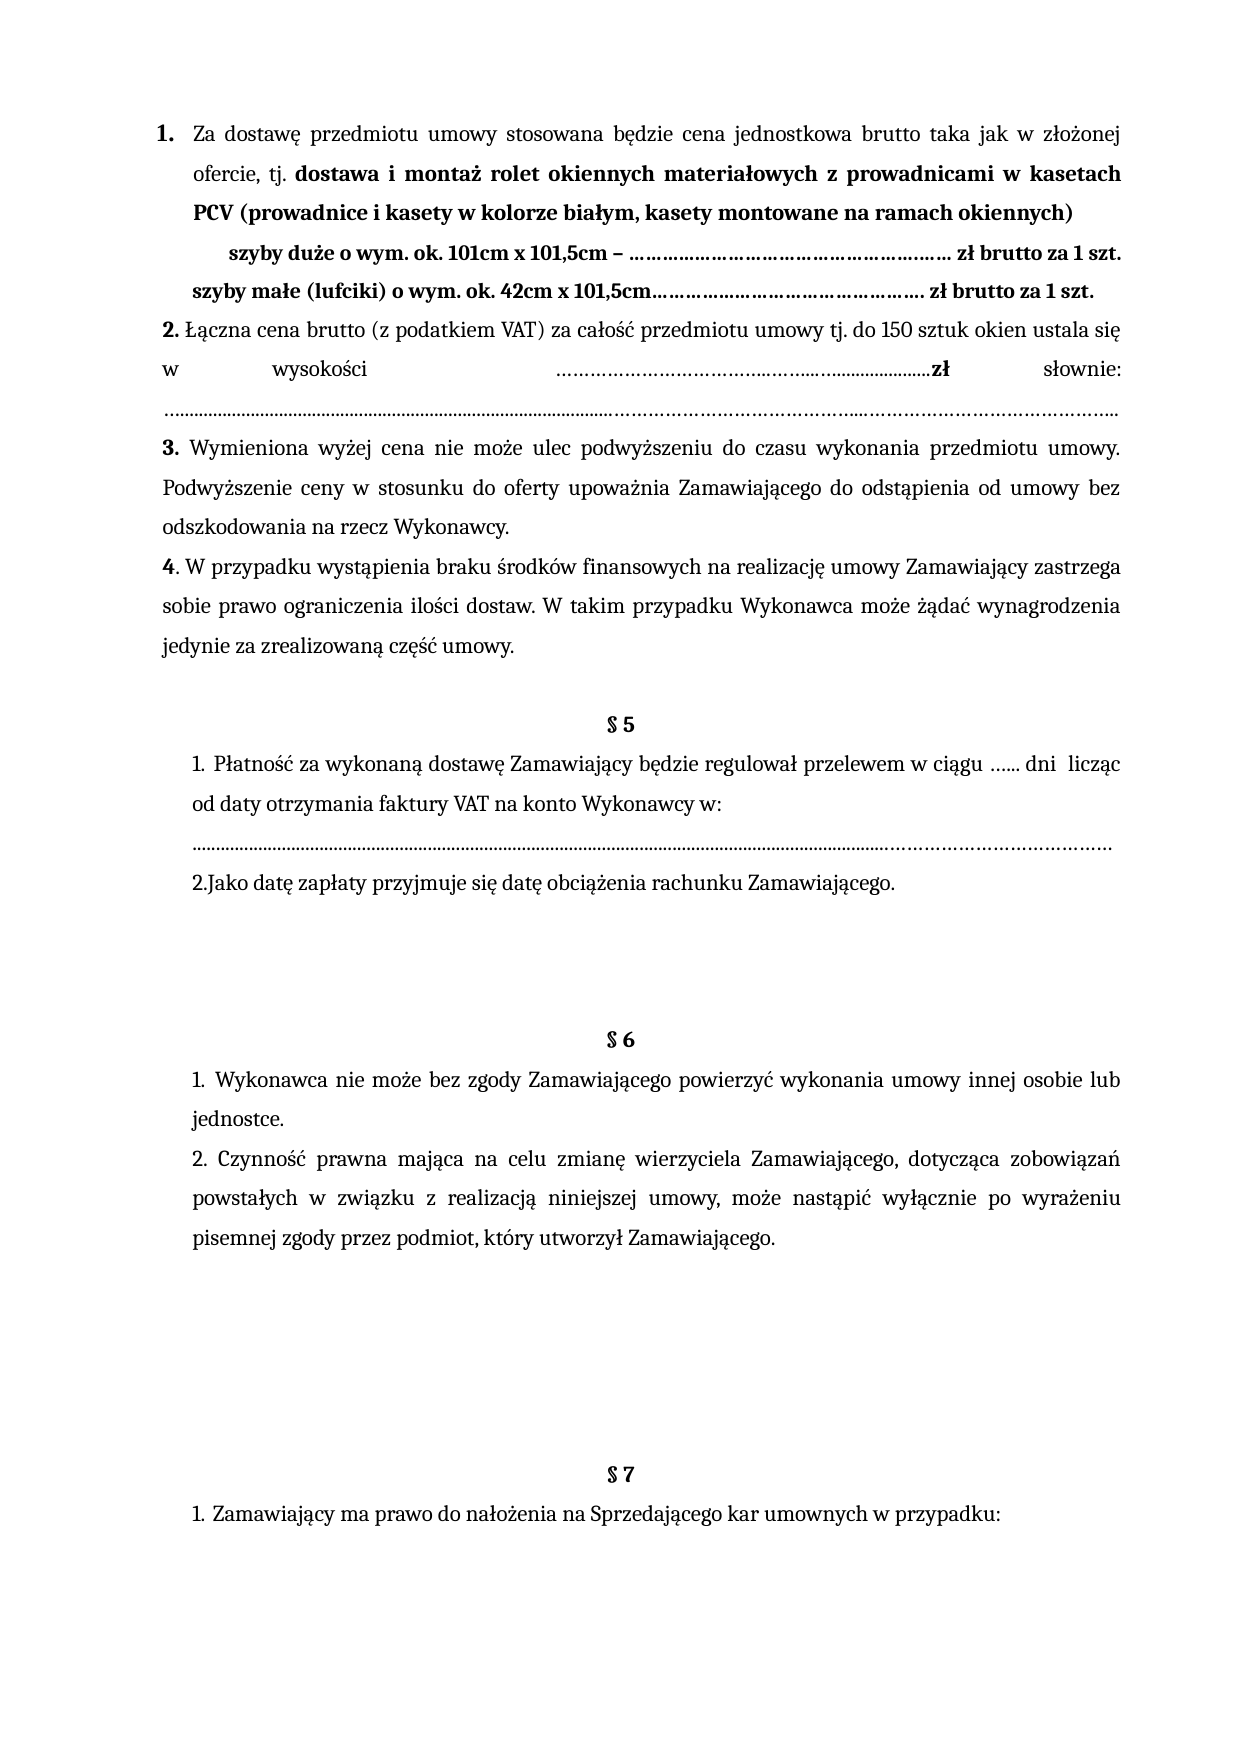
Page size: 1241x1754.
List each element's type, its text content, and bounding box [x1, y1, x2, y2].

text § 7 [118, 1461, 1122, 1488]
list Czynność prawna mająca na celu zmianę wierzyciela Zamawiającego, dotycząca zobowiązań powstałych w związku z realizacją niniejszej umowy, może nastąpić wyłącznie po wyrażeniu pisemnej zgody przez podmiot, który utworzył Zamawiającego. [192, 1146, 1122, 1251]
text § 6 [118, 1027, 1122, 1053]
list Zamawiający ma prawo do nałożenia na Sprzedającego kar umownych w przypadku: [192, 1501, 1122, 1527]
list Płatność za wykonaną dostawę Zamawiający będzie regulował przelewem w ciągu …... dni licząc od daty otrzymania faktury VAT na konto Wykonawcy w: [192, 751, 1122, 817]
text ....................................................................................................................................................………………………………… [192, 830, 1122, 856]
list Wykonawca nie może bez zgody Zamawiającego powierzyć wykonania umowy innej osobie lub jednostce. [192, 1067, 1122, 1132]
list Za dostawę przedmiotu umowy stosowana będzie cena jednostkowa brutto taka jak w złożonej ofercie, tj. dostawa i montaż rolet okiennych materiałowych z prowadnicami w kasetach PCV (prowadnice i kasety w kolorze białym, kasety montowane na ramach okiennych) [156, 118, 1122, 226]
text 4. W przypadku wystąpienia braku środków finansowych na realizację umowy Zamawiający zastrzega sobie prawo ograniczenia ilości dostaw. W takim przypadku Wykonawca może żądać wynagrodzenia jedynie za zrealizowaną część umowy. [162, 553, 1122, 659]
text § 5 [118, 711, 1122, 738]
text 2. Łączna cena brutto (z podatkiem VAT) za całość przedmiotu umowy tj. do 150 sztuk okien ustala się w wysokości ………………………………..……...…....................zł słownie: …............................................................................................……………………………………...…………………………………….. [162, 317, 1122, 422]
text szyby duże o wym. ok. 101cm x 101,5cm – ………...………………………………….…… zł brutto za 1 szt. [118, 239, 1122, 266]
list Jako datę zapłaty przyjmuje się datę obciążenia rachunku Zamawiającego. [192, 869, 1122, 896]
text 3. Wymieniona wyżej cena nie może ulec podwyższeniu do czasu wykonania przedmiotu umowy. Podwyższenie ceny w stosunku do oferty upoważnia Zamawiającego do odstąpienia od umowy bez odszkodowania na rzecz Wykonawcy. [162, 435, 1122, 540]
text szyby małe (lufciki) o wym. ok. 42cm x 101,5cm…………...……………………………. zł brutto za 1 szt. [118, 279, 1122, 304]
